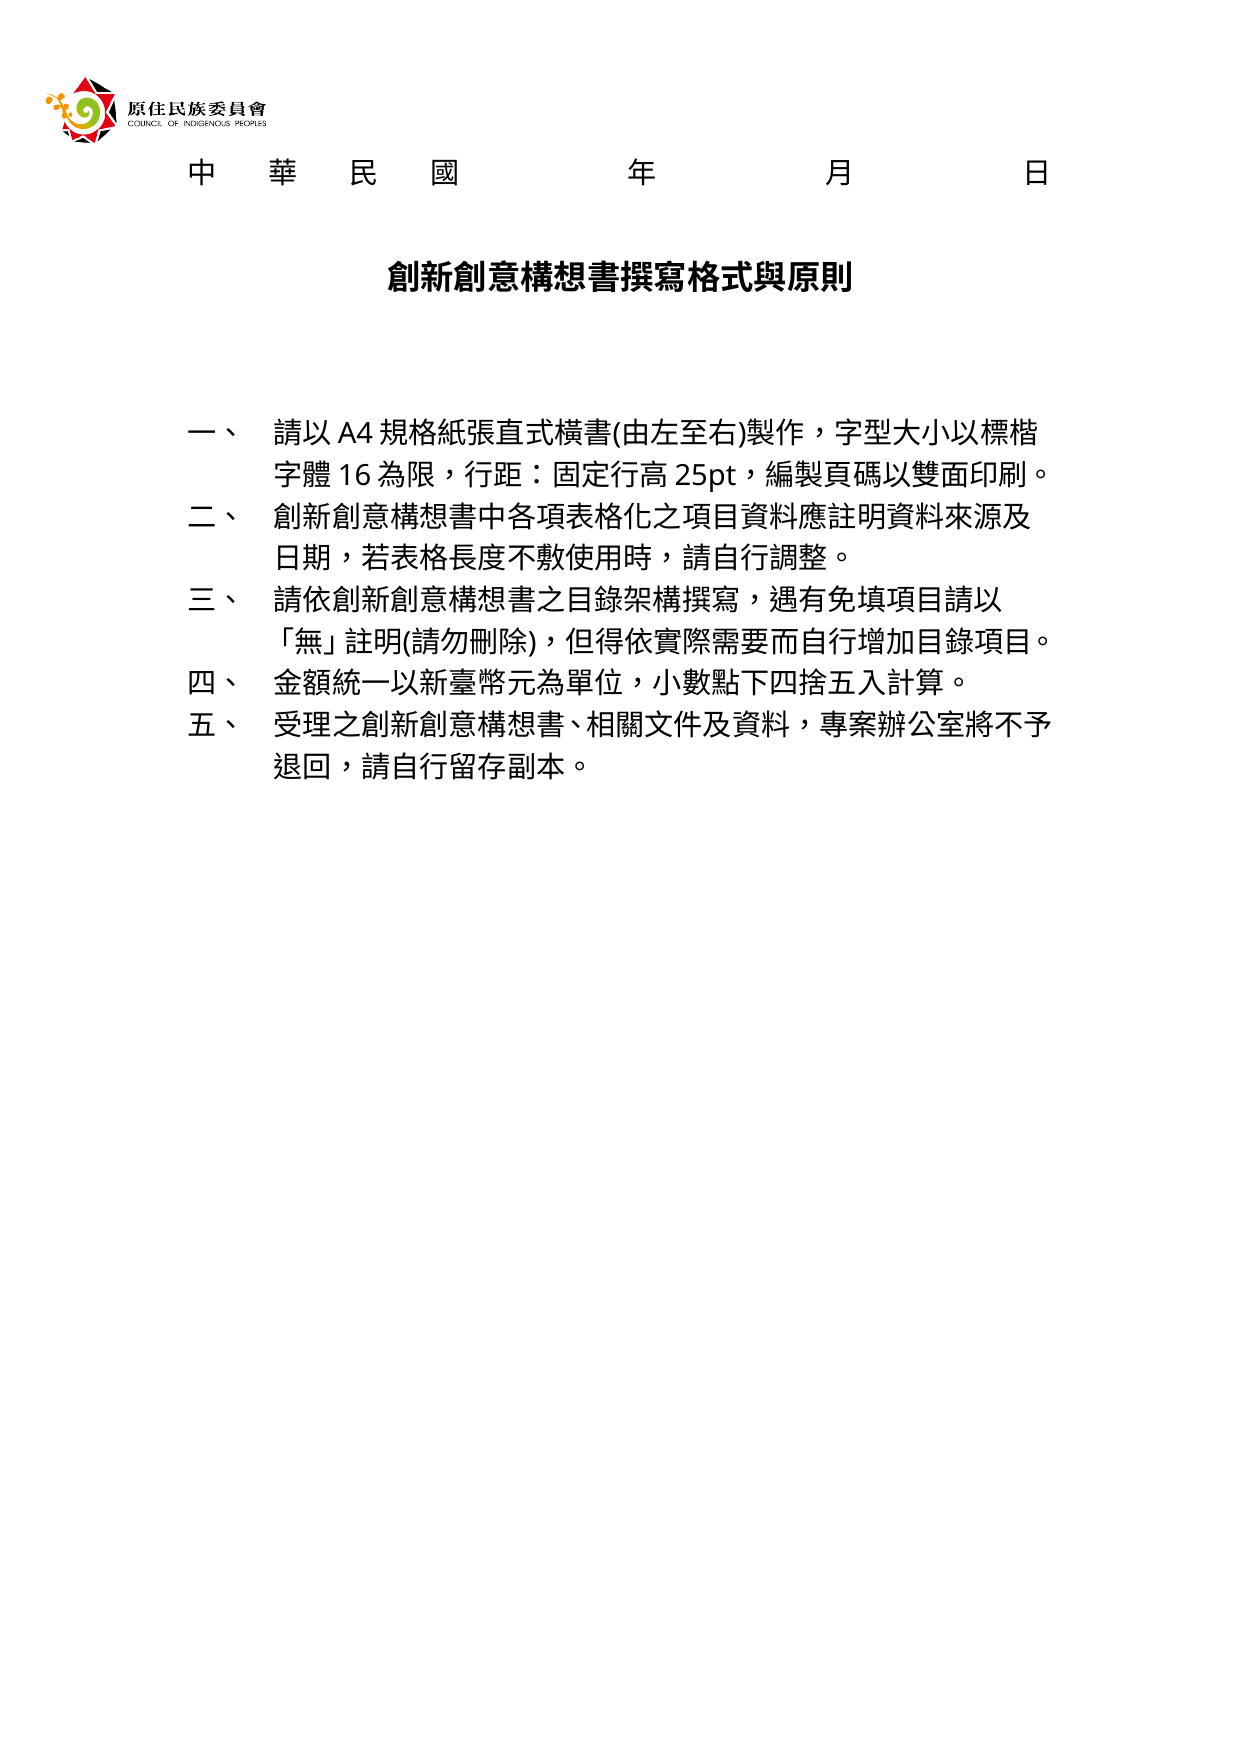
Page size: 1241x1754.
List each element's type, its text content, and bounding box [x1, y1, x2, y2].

list 金額統一以新臺幣元為單位，小數點下四捨五入計算。 [187, 661, 1053, 702]
picture [37, 72, 270, 149]
text 中華民國 年 月 日 [187, 150, 1053, 192]
list 受理之創新創意構想書、相關文件及資料，專案辦公室將不予退回，請自行留存副本。 [187, 702, 1053, 786]
list 請依創新創意構想書之目錄架構撰寫，遇有免填項目請以「無」註明(請勿刪除)，但得依實際需要而自行增加目錄項目。 [187, 577, 1053, 661]
list 創新創意構想書中各項表格化之項目資料應註明資料來源及日期，若表格長度不敷使用時，請自行調整。 [187, 494, 1053, 577]
text 創新創意構想書撰寫格式與原則 [187, 251, 1053, 299]
list 請以A4規格紙張直式橫書(由左至右)製作，字型大小以標楷字體16為限，行距：固定行高25pt，編製頁碼以雙面印刷。 [187, 411, 1053, 494]
